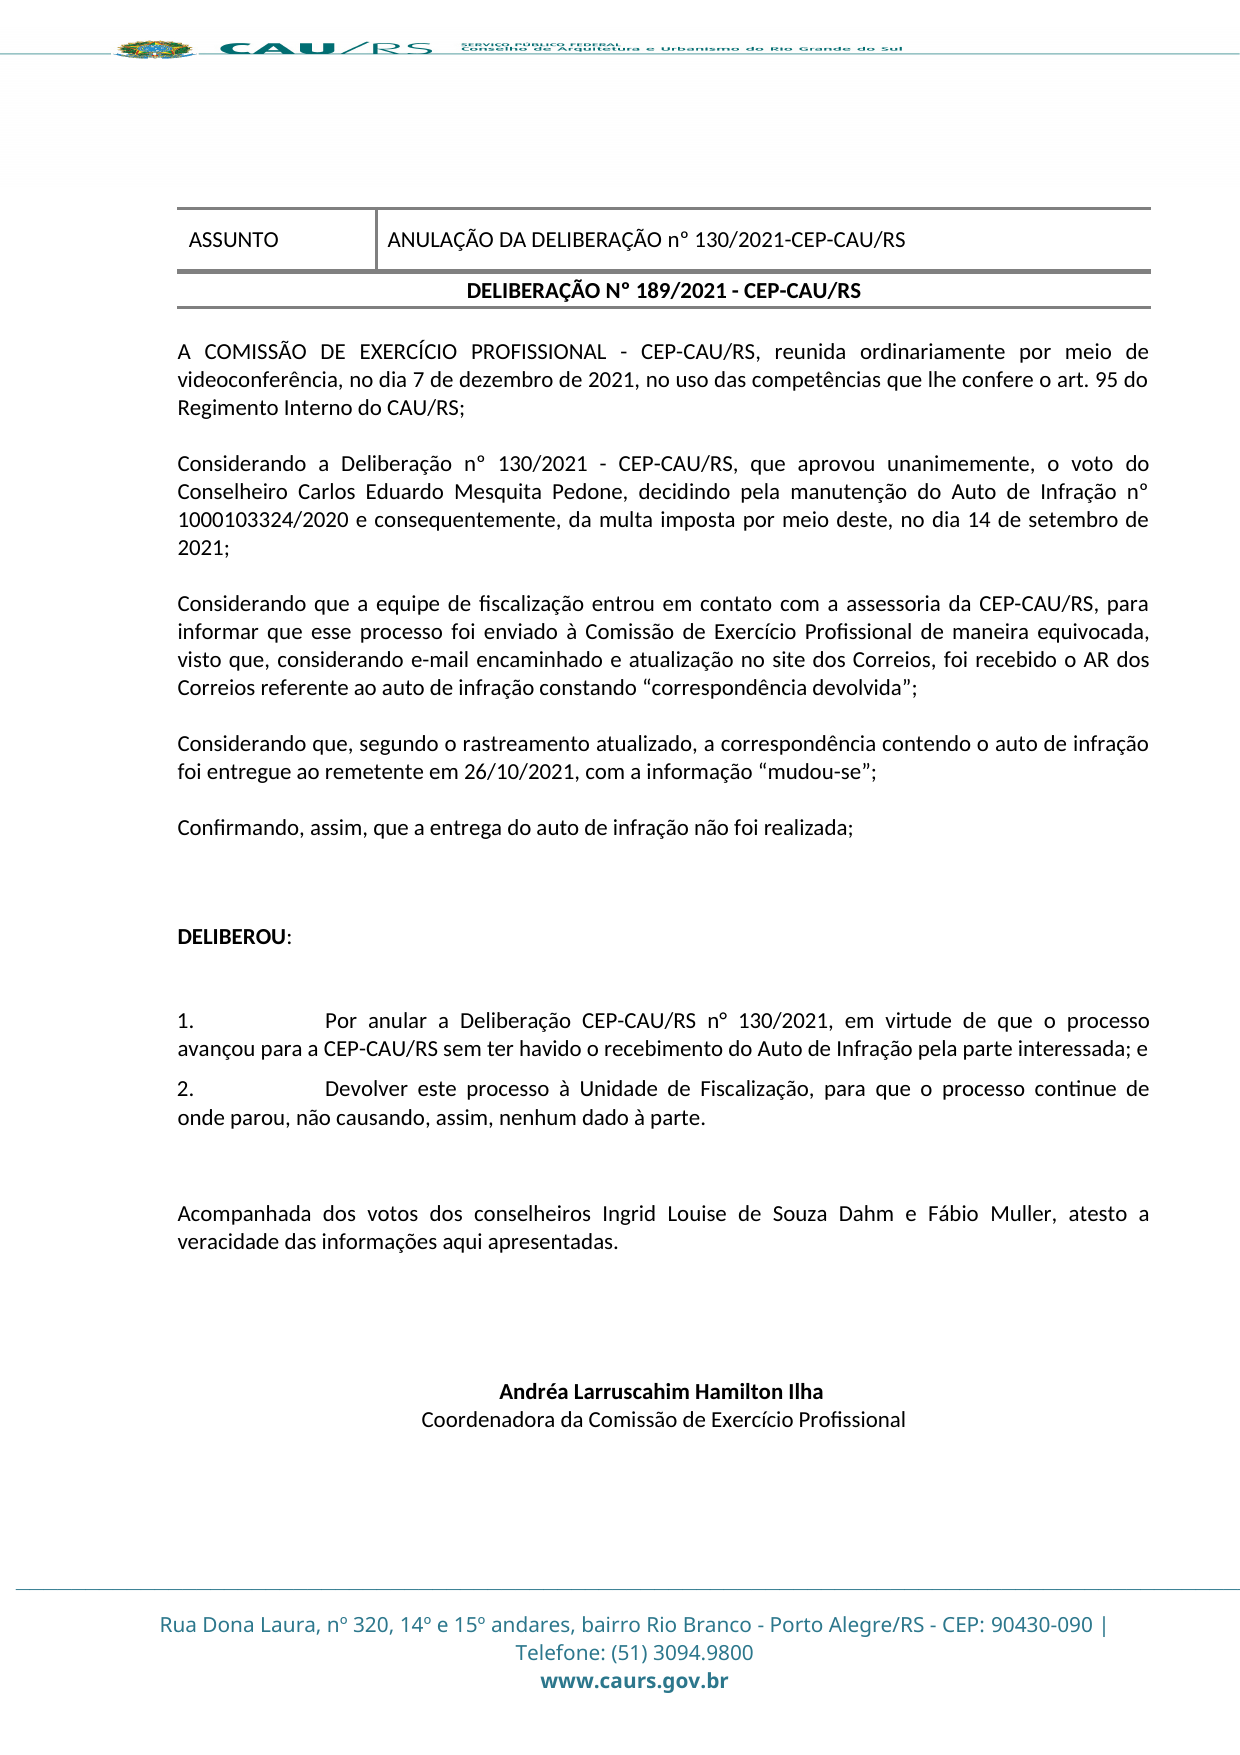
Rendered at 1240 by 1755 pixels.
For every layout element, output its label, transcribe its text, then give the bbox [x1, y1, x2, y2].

text Andréa Larruscahim Hamilton Ilha [177, 1377, 1151, 1405]
list Considerando a Deliberação nº 130/2021 - CEP-CAU/RS, que aprovou unanimemente, o voto do Conselheiro Carlos Eduardo Mesquita Pedone, decidindo pela manutenção do Auto de Infração nº 1000103324/2020 e consequentemente, da multa imposta por meio deste, no dia 14 de setembro de 2021; [177, 449, 1151, 561]
table_header ANULAÇÃO DA DELIBERAÇÃO nº 130/2021-CEP-CAU/RS [378, 210, 1151, 269]
list Confirmando, assim, que a entrega do auto de infração não foi realizada; [177, 813, 1151, 841]
list Devolver este processo à Unidade de Fiscalização, para que o processo continue de onde parou, não causando, assim, nenhum dado à parte. [177, 1074, 1151, 1131]
table_cell DELIBERAÇÃO Nº 189/2021 - CEP-CAU/RS [177, 274, 1151, 306]
text Coordenadora da Comissão de Exercício Profissional [177, 1405, 1151, 1433]
list Considerando que, segundo o rastreamento atualizado, a correspondência contendo o auto de infração foi entregue ao remetente em 26/10/2021, com a informação “mudou-se”; [177, 729, 1151, 785]
list A COMISSÃO DE EXERCÍCIO PROFISSIONAL - CEP-CAU/RS, reunida ordinariamente por meio de videoconferência, no dia 7 de dezembro de 2021, no uso das competências que lhe confere o art. 95 do Regimento Interno do CAU/RS; [177, 337, 1151, 421]
text Considerando que a equipe de fiscalização entrou em contato com a assessoria da CEP-CAU/RS, para informar que esse processo foi enviado à Comissão de Exercício Profissional de maneira equivocada, visto que, considerando e-mail encaminhado e atualização no site dos Correios, foi recebido o AR dos Correios referente ao auto de infração constando “correspondência devolvida”; [177, 589, 1151, 701]
text DELIBEROU: [177, 922, 1151, 950]
text Acompanhada dos votos dos conselheiros Ingrid Louise de Souza Dahm e Fábio Muller, atesto a veracidade das informações aqui apresentadas. [177, 1199, 1151, 1255]
list Por anular a Deliberação CEP-CAU/RS n° 130/2021, em virtude de que o processo avançou para a CEP-CAU/RS sem ter havido o recebimento do Auto de Infração pela parte interessada; e [177, 1006, 1151, 1062]
table_header ASSUNTO [177, 210, 375, 269]
